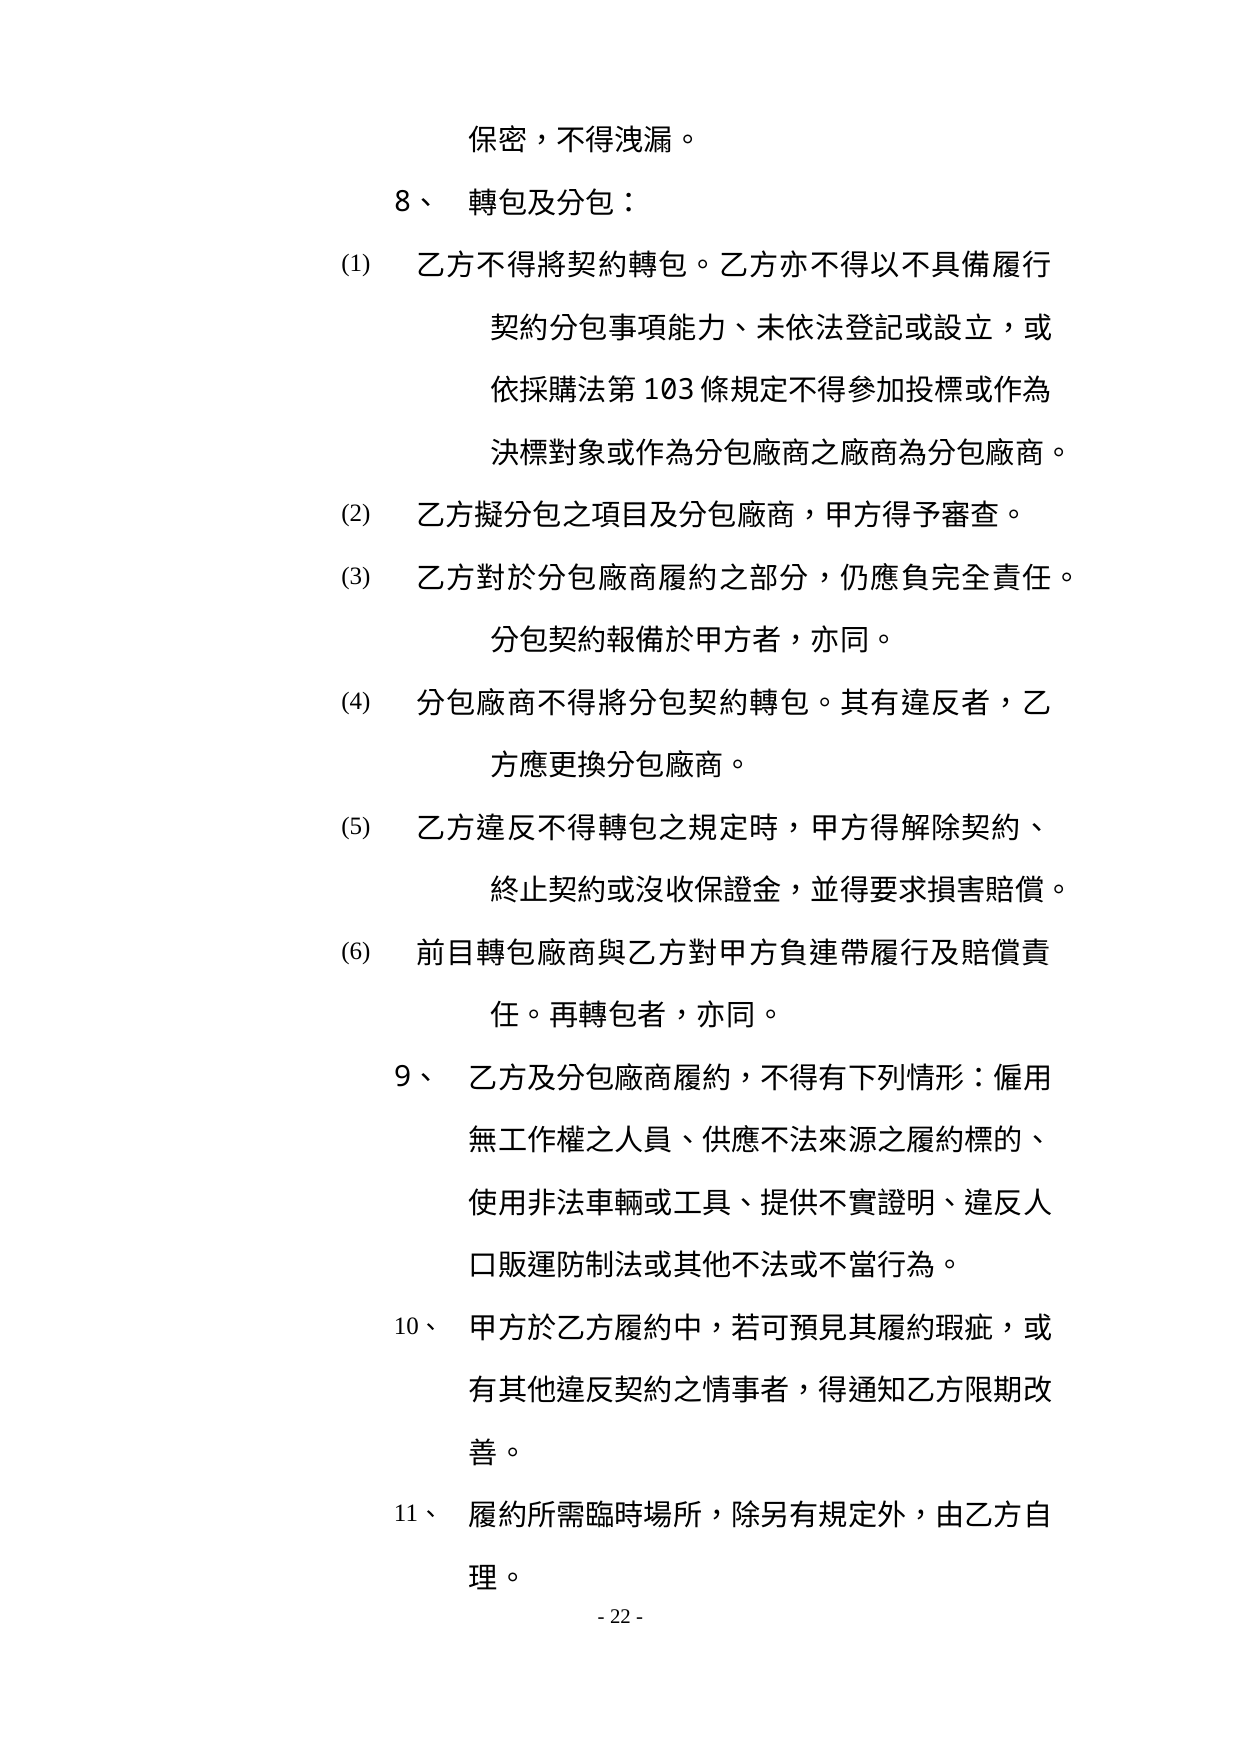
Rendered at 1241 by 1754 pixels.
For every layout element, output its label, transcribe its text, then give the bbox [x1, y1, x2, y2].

list 乙方及分包廠商履約，不得有下列情形：僱用無工作權之人員、供應不法來源之履約標的、使用非法車輛或工具、提供不實證明、違反人口販運防制法或其他不法或不當行為。 [394, 1034, 1053, 1284]
list 前目轉包廠商與乙方對甲方負連帶履行及賠償責任。再轉包者，亦同。 [341, 909, 1053, 1034]
list 轉包及分包： [394, 159, 1053, 221]
list 分包廠商不得將分包契約轉包。其有違反者，乙方應更換分包廠商。 [341, 659, 1053, 784]
list 保密，不得洩漏。 [394, 96, 1053, 159]
list 乙方不得將契約轉包。乙方亦不得以不具備履行契約分包事項能力、未依法登記或設立，或依採購法第103條規定不得參加投標或作為決標對象或作為分包廠商之廠商為分包廠商。 [341, 221, 1053, 471]
list 履約所需臨時場所，除另有規定外，由乙方自理。 [394, 1471, 1053, 1596]
list 乙方對於分包廠商履約之部分，仍應負完全責任。分包契約報備於甲方者，亦同。 [341, 534, 1053, 659]
list 乙方擬分包之項目及分包廠商，甲方得予審查。 [341, 471, 1053, 534]
list 乙方違反不得轉包之規定時，甲方得解除契約、終止契約或沒收保證金，並得要求損害賠償。 [341, 784, 1053, 909]
list 甲方於乙方履約中，若可預見其履約瑕疵，或有其他違反契約之情事者，得通知乙方限期改善。 [394, 1284, 1053, 1471]
